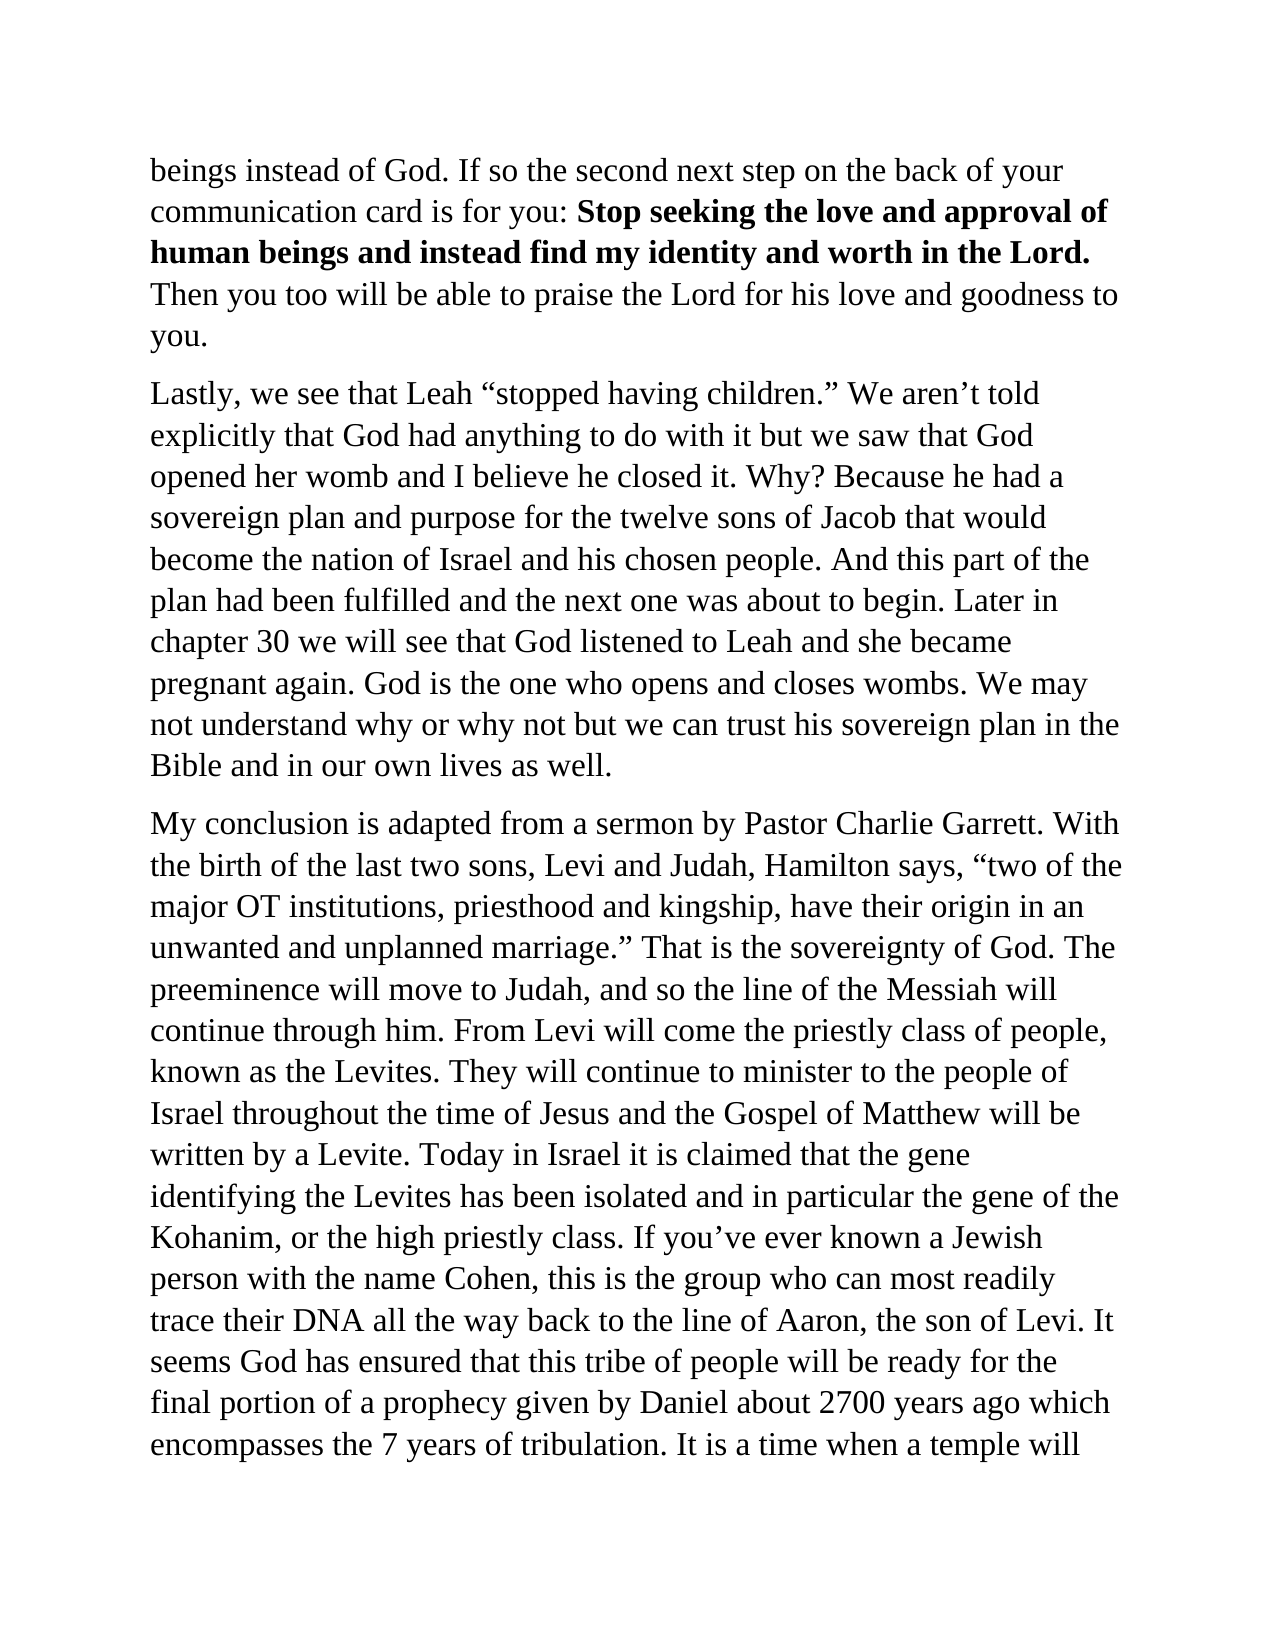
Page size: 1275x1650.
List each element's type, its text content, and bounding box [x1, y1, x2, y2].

text Lastly, we see that Leah “stopped having children.” We aren’t told explicitly that God had anything to do with it but we saw that God opened her womb and I believe he closed it. Why? Because he had a sovereign plan and purpose for the twelve sons of Jacob that would become the nation of Israel and his chosen people. And this part of the plan had been fulfilled and the next one was about to begin. Later in chapter 30 we will see that God listened to Leah and she became pregnant again. God is the one who opens and closes wombs. We may not understand why or why not but we can trust his sovereign plan in the Bible and in our own lives as well. [150, 373, 1125, 784]
text beings instead of God. If so the second next step on the back of your communication card is for you: Stop seeking the love and approval of human beings and instead find my identity and worth in the Lord. Then you too will be able to praise the Lord for his love and goodness to you. [150, 150, 1125, 354]
text My conclusion is adapted from a sermon by Pastor Charlie Garrett. With the birth of the last two sons, Levi and Judah, Hamilton says, “two of the major OT institutions, priesthood and kingship, have their origin in an unwanted and unplanned marriage.” That is the sovereignty of God. The preeminence will move to Judah, and so the line of the Messiah will continue through him. From Levi will come the priestly class of people, known as the Levites. They will continue to minister to the people of Israel throughout the time of Jesus and the Gospel of Matthew will be written by a Levite. Today in Israel it is claimed that the gene identifying the Levites has been isolated and in particular the gene of the Kohanim, or the high priestly class. If you’ve ever known a Jewish person with the name Cohen, this is the group who can most readily trace their DNA all the way back to the line of Aaron, the son of Levi. It seems God has ensured that this tribe of people will be ready for the final portion of a prophecy given by Daniel about 2700 years ago which encompasses the 7 years of tribulation. It is a time when a temple will [150, 804, 1125, 1462]
